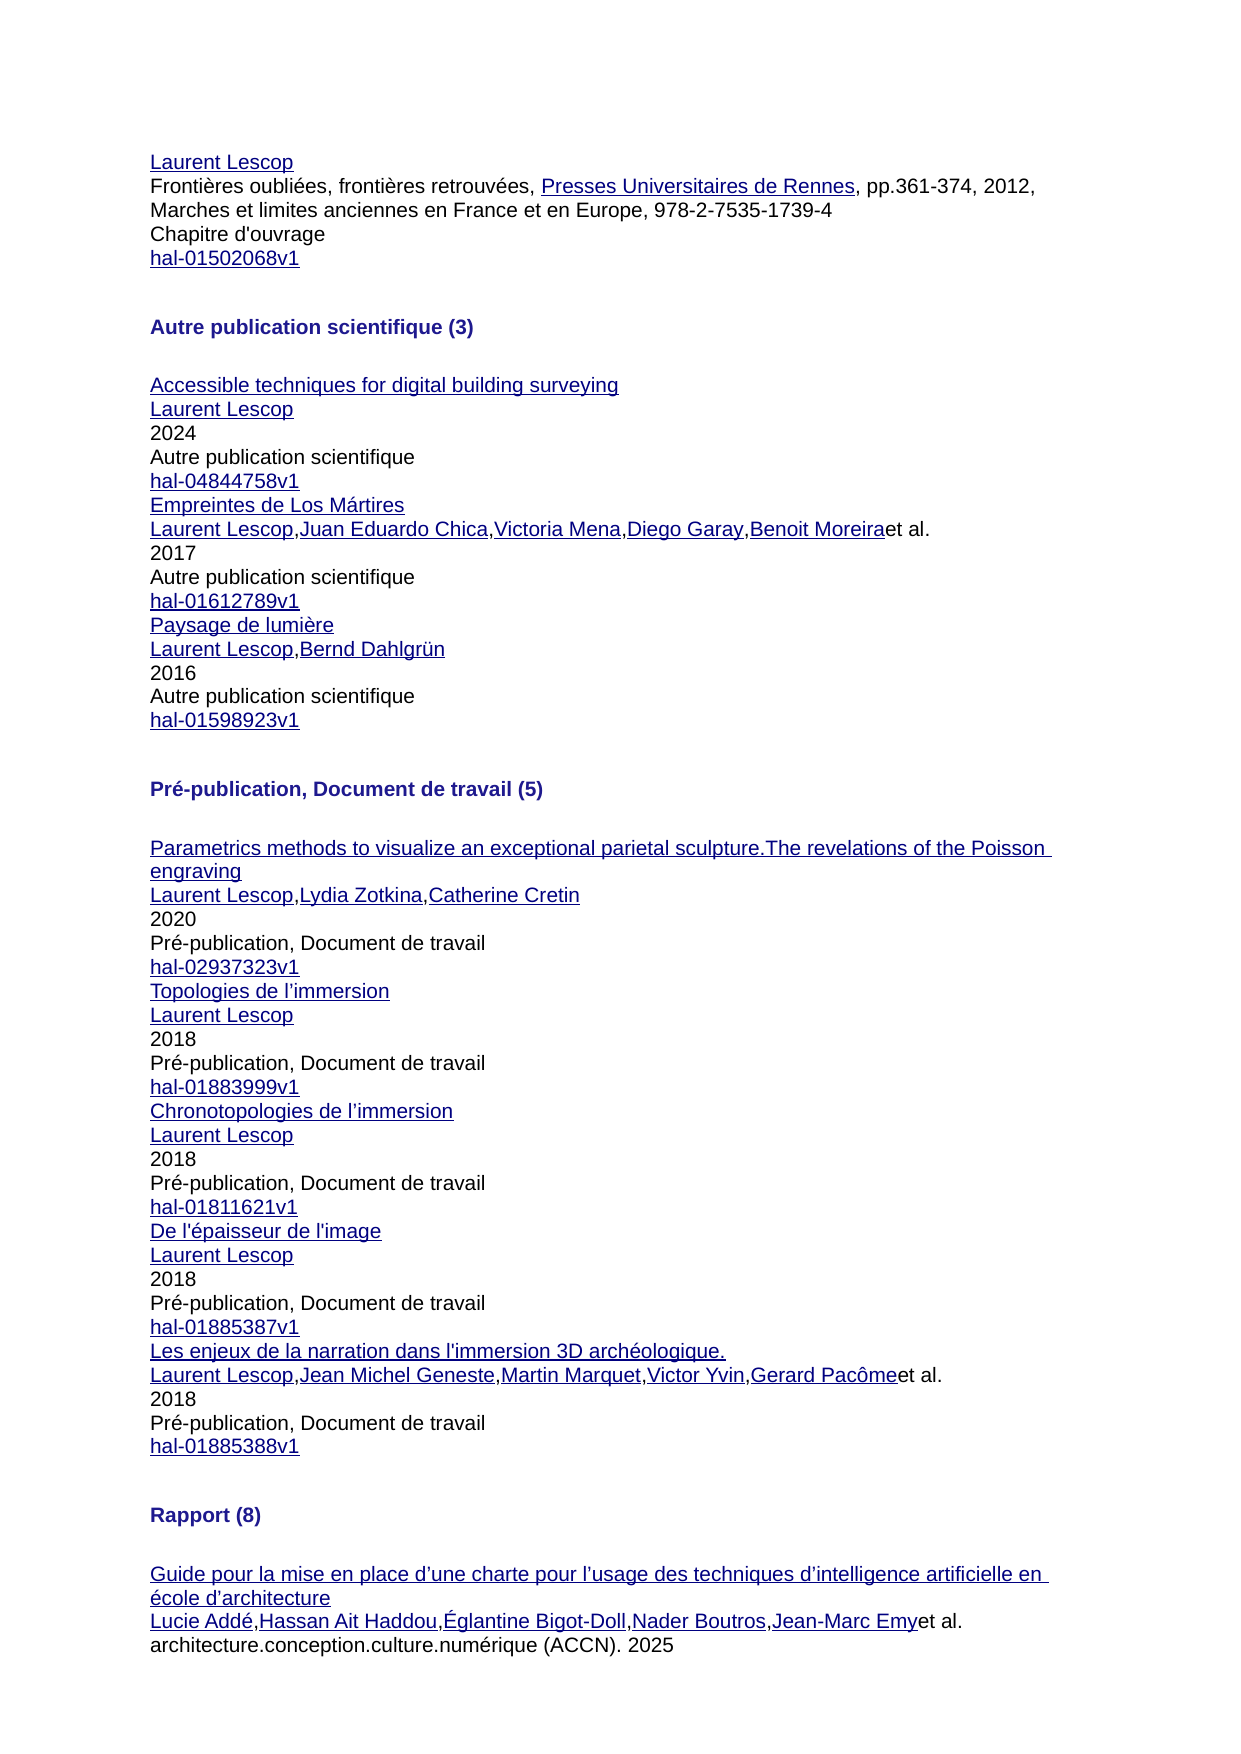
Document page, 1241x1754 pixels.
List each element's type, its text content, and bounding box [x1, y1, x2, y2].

table_cell De l'épaisseur de l'image Laurent Lescop 2018 Pré-publication, Document de travail hal-01885387v1 [150, 1219, 1090, 1338]
table_header Accessible techniques for digital building surveying Laurent Lescop 2024 Autre publication scientifique hal-04844758v1 [150, 373, 1090, 493]
table_cell Empreintes de Los Mártires Laurent Lescop,Juan Eduardo Chica,Victoria Mena,Diego Garay,Benoit Moreiraet al. 2017 Autre publication scientifique hal-01612789v1 [150, 493, 1090, 612]
table_cell Chronotopologies de l’immersion Laurent Lescop 2018 Pré-publication, Document de travail hal-01811621v1 [150, 1099, 1090, 1219]
table_header Guide pour la mise en place d’une charte pour l’usage des techniques d’intelligence artificielle en école d’architecture Lucie Addé,Hassan Ait Haddou,Églantine Bigot-Doll,Nader Boutros,Jean-Marc Emyet al. architecture.conception.culture.numérique (ACCN). 2025 [150, 1561, 1090, 1657]
table_cell Paysage de lumière Laurent Lescop,Bernd Dahlgrün 2016 Autre publication scientifique hal-01598923v1 [150, 613, 1090, 732]
subtitle Rapport (8) [150, 1503, 1090, 1527]
subtitle Autre publication scientifique (3) [150, 314, 1090, 338]
table_cell Les enjeux de la narration dans l'immersion 3D archéologique. Laurent Lescop,Jean Michel Geneste,Martin Marquet,Victor Yvin,Gerard Pacômeet al. 2018 Pré-publication, Document de travail hal-01885388v1 [150, 1339, 1090, 1458]
table_header Parametrics methods to visualize an exceptional parietal sculpture.The revelations of the Poisson engraving Laurent Lescop,Lydia Zotkina,Catherine Cretin 2020 Pré-publication, Document de travail hal-02937323v1 [150, 835, 1090, 979]
table_cell Laurent Lescop Frontières oubliées, frontières retrouvées, Presses Universitaires de Rennes, pp.361-374, 2012, Marches et limites anciennes en France et en Europe, 978-2-7535-1739-4 Chapitre d'ouvrage hal-01502068v1 [150, 150, 1090, 270]
subtitle Pré-publication, Document de travail (5) [150, 777, 1090, 801]
table_cell Topologies de l’immersion Laurent Lescop 2018 Pré-publication, Document de travail hal-01883999v1 [150, 979, 1090, 1099]
